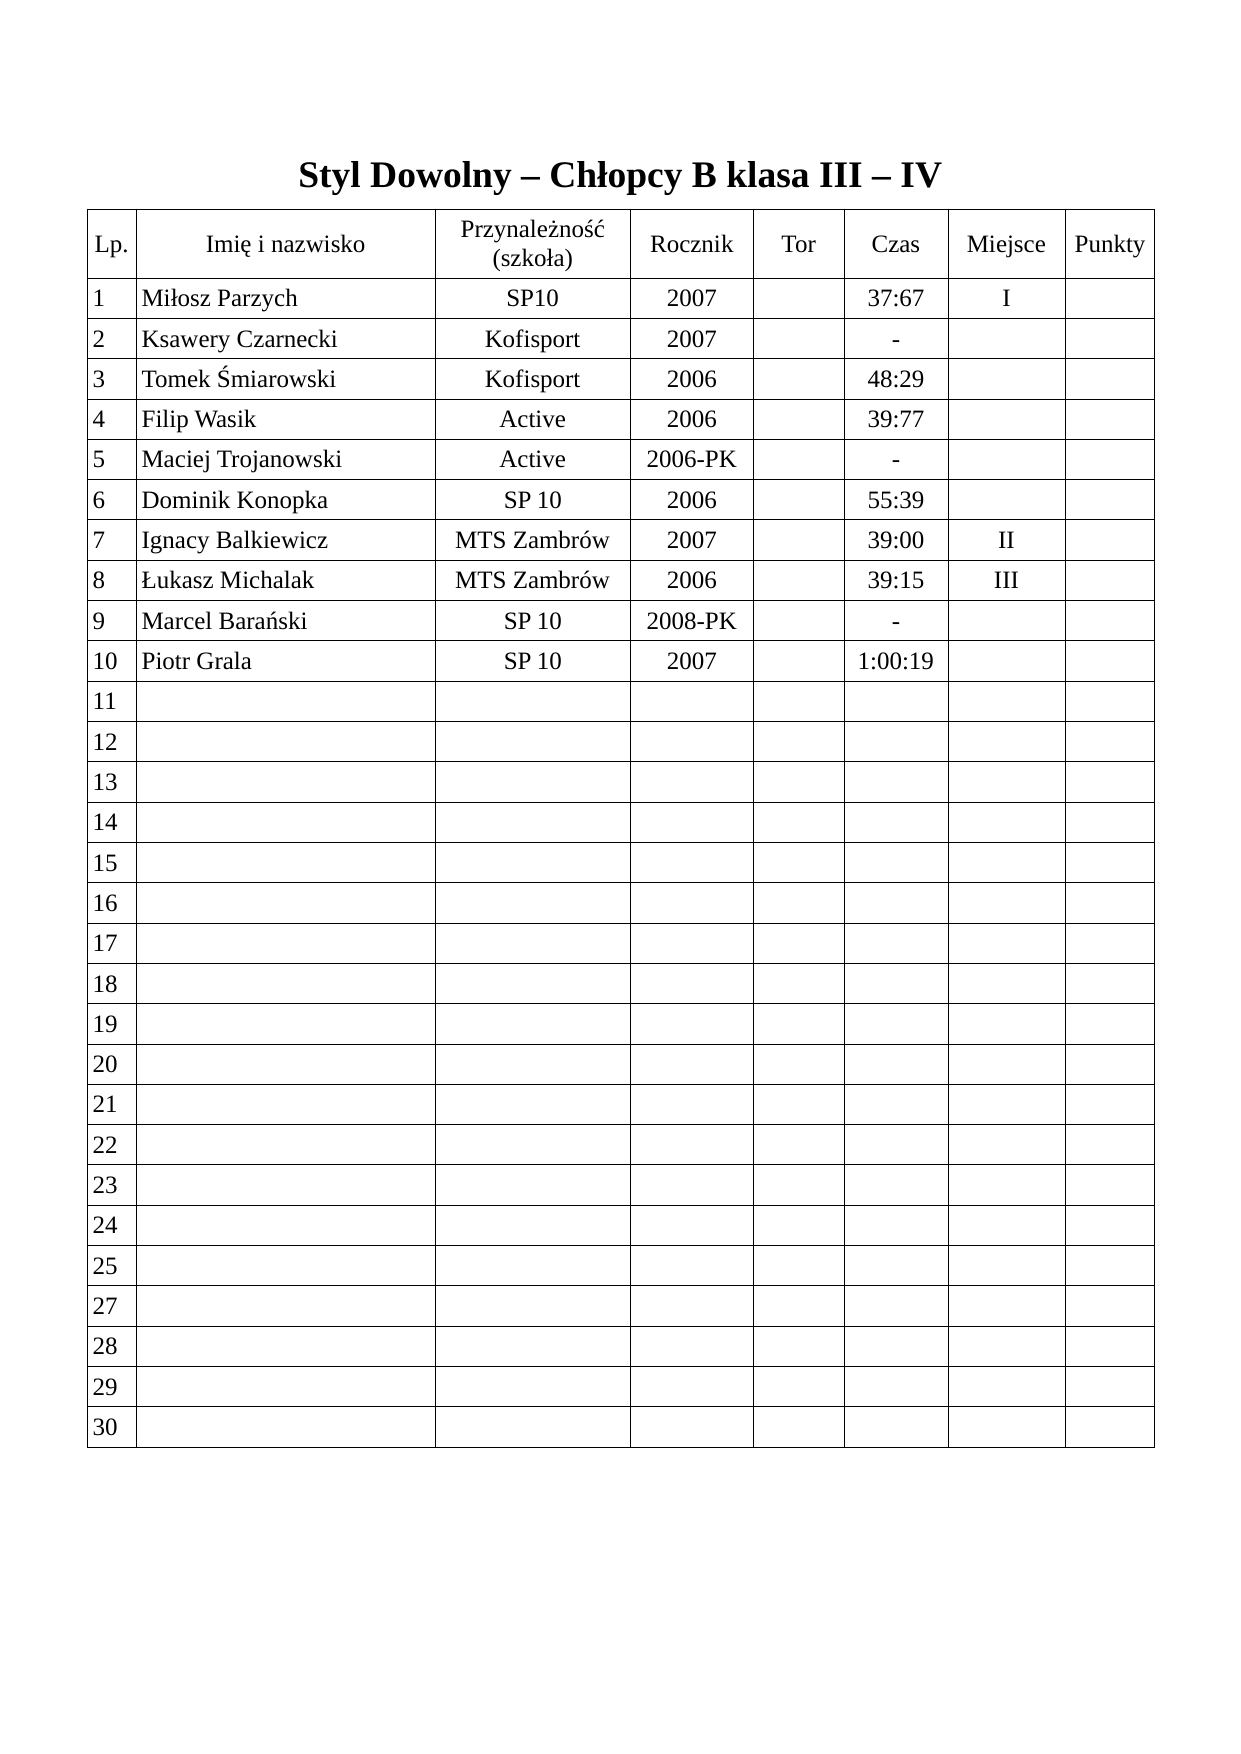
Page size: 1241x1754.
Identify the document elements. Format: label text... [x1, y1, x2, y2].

table_cell [436, 1085, 630, 1124]
table_cell 10 [88, 641, 136, 681]
table_cell [845, 682, 948, 721]
table_cell [949, 359, 1065, 398]
table_cell [754, 1407, 844, 1447]
table_cell [754, 682, 844, 721]
table_cell [754, 1246, 844, 1285]
table_cell [754, 480, 844, 519]
table_cell [949, 1367, 1065, 1406]
table_cell Tomek Śmiarowski [137, 359, 435, 398]
table_cell Piotr Grala [137, 641, 435, 681]
table_cell 23 [88, 1165, 136, 1205]
table_cell 2007 [631, 641, 753, 681]
table_cell 1 [88, 279, 136, 318]
table_cell [754, 641, 844, 681]
table_cell [1066, 1206, 1154, 1245]
table_cell [1066, 400, 1154, 439]
table_cell 17 [88, 924, 136, 963]
table_cell [949, 319, 1065, 358]
table_cell [1066, 1407, 1154, 1447]
table_cell 28 [88, 1327, 136, 1366]
table_cell MTS Zambrów [436, 520, 630, 560]
table_cell [436, 1045, 630, 1084]
table_cell 14 [88, 803, 136, 842]
table_cell [845, 803, 948, 842]
table_cell [754, 1165, 844, 1205]
table_cell [631, 924, 753, 963]
table_cell [631, 1004, 753, 1043]
table_cell [1066, 883, 1154, 922]
table_cell [754, 1286, 844, 1326]
table_cell MTS Zambrów [436, 561, 630, 600]
table_cell [949, 682, 1065, 721]
table_cell [949, 1407, 1065, 1447]
table_cell 9 [88, 601, 136, 640]
table_cell [1066, 1165, 1154, 1205]
table_cell [1066, 1246, 1154, 1285]
table_cell [137, 1085, 435, 1124]
table_cell [949, 883, 1065, 922]
table_cell 2006 [631, 480, 753, 519]
table_cell [949, 1246, 1065, 1285]
table_cell [949, 1286, 1065, 1326]
table_cell III [949, 561, 1065, 600]
table_cell 3 [88, 359, 136, 398]
table_cell 2007 [631, 520, 753, 560]
table_cell [631, 1246, 753, 1285]
table_cell - [845, 319, 948, 358]
table_cell [631, 964, 753, 1003]
table_cell 37:67 [845, 279, 948, 318]
table_cell 13 [88, 762, 136, 802]
table_cell [436, 1165, 630, 1205]
table_cell [949, 1206, 1065, 1245]
table_cell 30 [88, 1407, 136, 1447]
table_cell Active [436, 400, 630, 439]
table_cell [631, 883, 753, 922]
table_cell [1066, 682, 1154, 721]
table_header Tor [754, 210, 844, 277]
table_cell [754, 843, 844, 882]
table_cell [949, 803, 1065, 842]
table_cell [436, 1125, 630, 1164]
table_cell 18 [88, 964, 136, 1003]
table_cell [754, 883, 844, 922]
table_header Czas [845, 210, 948, 277]
table_cell [1066, 359, 1154, 398]
table_header Rocznik [631, 210, 753, 277]
table_cell [949, 964, 1065, 1003]
table_cell [1066, 440, 1154, 479]
table_cell Dominik Konopka [137, 480, 435, 519]
table_cell [137, 924, 435, 963]
table_cell [845, 1125, 948, 1164]
table_cell [1066, 319, 1154, 358]
table_cell [436, 1206, 630, 1245]
table_cell Łukasz Michalak [137, 561, 435, 600]
table_cell [949, 1004, 1065, 1043]
table_cell [436, 843, 630, 882]
table_cell [949, 1085, 1065, 1124]
table_cell 2006 [631, 400, 753, 439]
table_cell 2006 [631, 561, 753, 600]
table_cell [845, 1327, 948, 1366]
table_cell 39:77 [845, 400, 948, 439]
table_cell [754, 1367, 844, 1406]
table_cell SP 10 [436, 641, 630, 681]
table_cell Ksawery Czarnecki [137, 319, 435, 358]
table_cell 48:29 [845, 359, 948, 398]
table_cell 22 [88, 1125, 136, 1164]
table_cell [754, 964, 844, 1003]
table_cell 39:15 [845, 561, 948, 600]
table_cell [845, 1004, 948, 1043]
table_cell [1066, 1085, 1154, 1124]
table_cell [845, 722, 948, 761]
table_cell [949, 1165, 1065, 1205]
text Styl Dowolny – Chłopcy B klasa III – IV [118, 153, 1122, 196]
table_cell [631, 1327, 753, 1366]
table_cell [754, 359, 844, 398]
table_cell [436, 1327, 630, 1366]
table_cell 55:39 [845, 480, 948, 519]
table_cell 4 [88, 400, 136, 439]
table_cell [436, 1407, 630, 1447]
table_cell 2006 [631, 359, 753, 398]
table_cell [949, 762, 1065, 802]
table_cell Kofisport [436, 319, 630, 358]
table_cell Filip Wasik [137, 400, 435, 439]
table_cell [845, 1165, 948, 1205]
table_cell [845, 1367, 948, 1406]
table_cell [754, 601, 844, 640]
table_header Miejsce [949, 210, 1065, 277]
table_cell [845, 1085, 948, 1124]
table_cell Miłosz Parzych [137, 279, 435, 318]
table_cell [949, 601, 1065, 640]
table_cell [845, 964, 948, 1003]
table_cell 8 [88, 561, 136, 600]
table_cell [1066, 964, 1154, 1003]
table_cell [631, 843, 753, 882]
table_cell [631, 1367, 753, 1406]
table_cell Ignacy Balkiewicz [137, 520, 435, 560]
table_cell [137, 1327, 435, 1366]
table_header Imię i nazwisko [137, 210, 435, 277]
table_cell [137, 1367, 435, 1406]
table_cell [137, 1286, 435, 1326]
table_cell [949, 480, 1065, 519]
table_cell [754, 722, 844, 761]
table_cell [1066, 1367, 1154, 1406]
table_cell I [949, 279, 1065, 318]
table_cell [631, 1045, 753, 1084]
table_cell 15 [88, 843, 136, 882]
table_cell [137, 1125, 435, 1164]
table_cell 5 [88, 440, 136, 479]
table_header Lp. [88, 210, 136, 277]
table_cell 2 [88, 319, 136, 358]
table_cell [631, 1125, 753, 1164]
table_cell [845, 1286, 948, 1326]
table_cell [137, 722, 435, 761]
table_cell 19 [88, 1004, 136, 1043]
table_cell [1066, 722, 1154, 761]
table_cell [1066, 843, 1154, 882]
table_cell - [845, 440, 948, 479]
table_cell [754, 561, 844, 600]
table_cell [137, 1206, 435, 1245]
table_cell [631, 1085, 753, 1124]
table_cell [754, 440, 844, 479]
table_cell [631, 1206, 753, 1245]
table_cell Marcel Barański [137, 601, 435, 640]
table_cell [631, 682, 753, 721]
table_cell 25 [88, 1246, 136, 1285]
table_cell [949, 400, 1065, 439]
table_cell [436, 924, 630, 963]
table_cell Maciej Trojanowski [137, 440, 435, 479]
table_cell [754, 803, 844, 842]
table_cell 12 [88, 722, 136, 761]
table_cell 21 [88, 1085, 136, 1124]
table_cell [137, 883, 435, 922]
table_cell [1066, 1327, 1154, 1366]
table_cell [1066, 762, 1154, 802]
table_cell [1066, 520, 1154, 560]
table_cell [949, 843, 1065, 882]
table_cell [137, 762, 435, 802]
table_cell [1066, 1125, 1154, 1164]
table_cell [1066, 641, 1154, 681]
table_cell [1066, 803, 1154, 842]
table_cell [845, 1206, 948, 1245]
table_cell [631, 803, 753, 842]
table_cell [1066, 279, 1154, 318]
table_cell [949, 1327, 1065, 1366]
table_cell [631, 722, 753, 761]
table_cell [754, 520, 844, 560]
table_cell [137, 964, 435, 1003]
table_cell [949, 1125, 1065, 1164]
table_cell [631, 1286, 753, 1326]
table_cell [754, 1327, 844, 1366]
table_cell [754, 924, 844, 963]
table_cell [949, 722, 1065, 761]
table_cell II [949, 520, 1065, 560]
table_cell [436, 682, 630, 721]
table_cell [436, 1286, 630, 1326]
table_cell [436, 1246, 630, 1285]
table_cell [436, 1004, 630, 1043]
table_cell [436, 762, 630, 802]
table_cell 2007 [631, 279, 753, 318]
table_cell 11 [88, 682, 136, 721]
table_cell [949, 1045, 1065, 1084]
table_cell 2006-PK [631, 440, 753, 479]
table_cell SP 10 [436, 601, 630, 640]
table_cell [137, 1165, 435, 1205]
table_cell [1066, 561, 1154, 600]
table_cell [754, 762, 844, 802]
table_cell 27 [88, 1286, 136, 1326]
table_cell [1066, 1045, 1154, 1084]
table_cell [754, 1125, 844, 1164]
table_cell 2008-PK [631, 601, 753, 640]
table_cell 29 [88, 1367, 136, 1406]
table_cell [436, 803, 630, 842]
table_cell 6 [88, 480, 136, 519]
table_cell [436, 883, 630, 922]
table_cell [1066, 1286, 1154, 1326]
table_cell [631, 1407, 753, 1447]
table_cell [845, 883, 948, 922]
table_cell [631, 762, 753, 802]
table_cell 20 [88, 1045, 136, 1084]
table_cell [137, 803, 435, 842]
table_cell 2007 [631, 319, 753, 358]
table_cell [845, 1045, 948, 1084]
table_cell [137, 1407, 435, 1447]
table_header Punkty [1066, 210, 1154, 277]
table_cell [754, 400, 844, 439]
table_cell 16 [88, 883, 136, 922]
table_cell [845, 843, 948, 882]
table_cell [137, 843, 435, 882]
table_cell [754, 1045, 844, 1084]
table_cell [845, 762, 948, 802]
table_cell [754, 279, 844, 318]
table_cell SP10 [436, 279, 630, 318]
table_cell [436, 722, 630, 761]
table_cell [845, 1407, 948, 1447]
table_cell [754, 1004, 844, 1043]
table_cell [631, 1165, 753, 1205]
table_cell [137, 1045, 435, 1084]
table_cell [949, 440, 1065, 479]
table_cell [1066, 924, 1154, 963]
table_cell [1066, 1004, 1154, 1043]
table_header Przynależność (szkoła) [436, 210, 630, 277]
table_cell [754, 1206, 844, 1245]
table_cell 1:00:19 [845, 641, 948, 681]
table_cell SP 10 [436, 480, 630, 519]
table_cell [137, 1004, 435, 1043]
table_cell Active [436, 440, 630, 479]
table_cell - [845, 601, 948, 640]
table_cell [845, 924, 948, 963]
table_cell Kofisport [436, 359, 630, 398]
table_cell [1066, 601, 1154, 640]
table_cell [845, 1246, 948, 1285]
table_cell [137, 1246, 435, 1285]
table_cell [754, 319, 844, 358]
table_cell [1066, 480, 1154, 519]
table_cell [949, 641, 1065, 681]
table_cell 24 [88, 1206, 136, 1245]
table_cell [436, 964, 630, 1003]
table_cell [137, 682, 435, 721]
table_cell [949, 924, 1065, 963]
table_cell [436, 1367, 630, 1406]
table_cell 39:00 [845, 520, 948, 560]
table_cell 7 [88, 520, 136, 560]
table_cell [754, 1085, 844, 1124]
